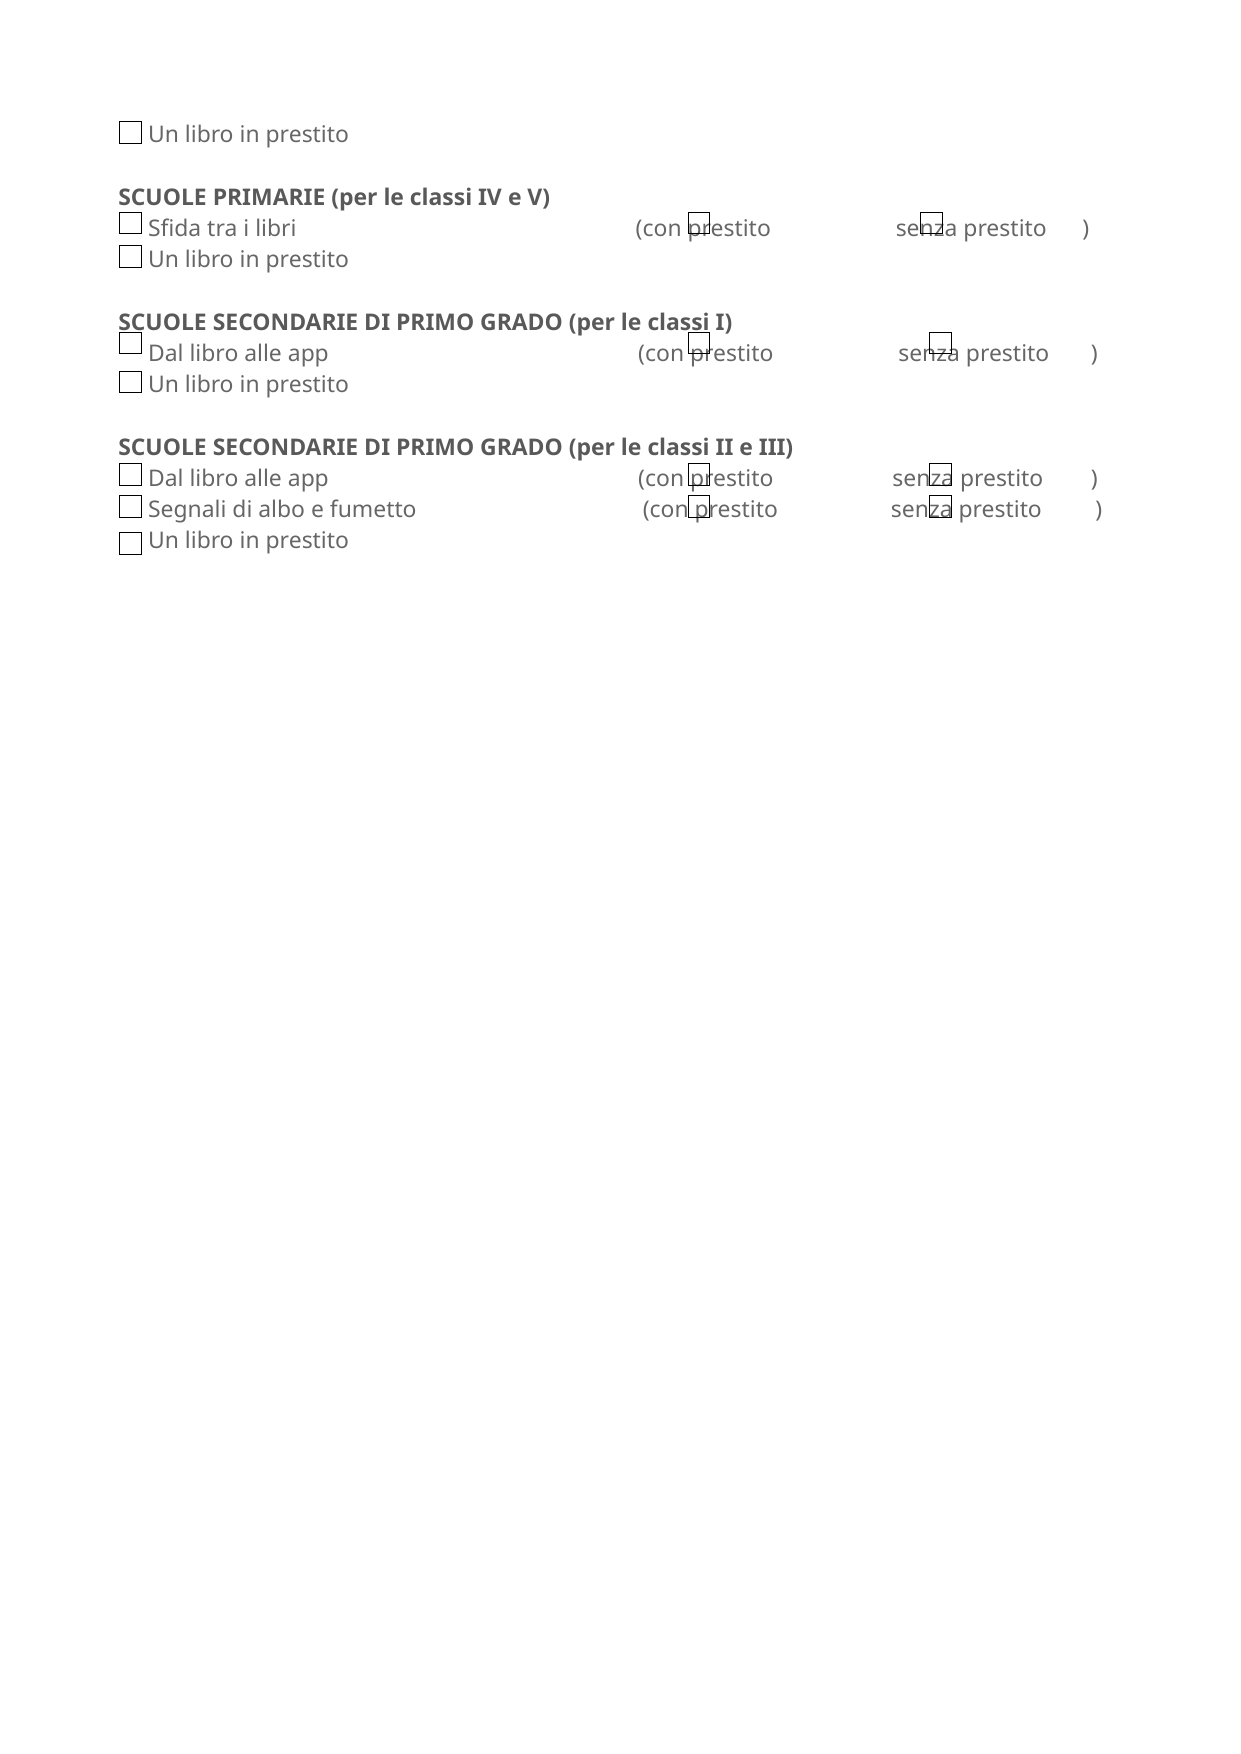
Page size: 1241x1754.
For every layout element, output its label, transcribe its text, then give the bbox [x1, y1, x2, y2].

text Un libro in prestito [118, 243, 1122, 274]
text SCUOLE SECONDARIE DI PRIMO GRADO (per le classi II e III) [118, 431, 1122, 462]
text Un libro in prestito [118, 524, 1122, 556]
text Sfida tra i libri (con prestito senza prestito ) [118, 212, 1122, 243]
text SCUOLE SECONDARIE DI PRIMO GRADO (per le classi I) [118, 306, 1122, 337]
text Un libro in prestito [118, 368, 1122, 399]
text Un libro in prestito [118, 118, 1122, 149]
text SCUOLE PRIMARIE (per le classi IV e V) [118, 181, 1122, 212]
text Dal libro alle app (con prestito senza prestito ) [118, 462, 1122, 493]
text Segnali di albo e fumetto (con prestito senza prestito ) [118, 493, 1122, 524]
text Dal libro alle app (con prestito senza prestito ) [118, 337, 1122, 368]
